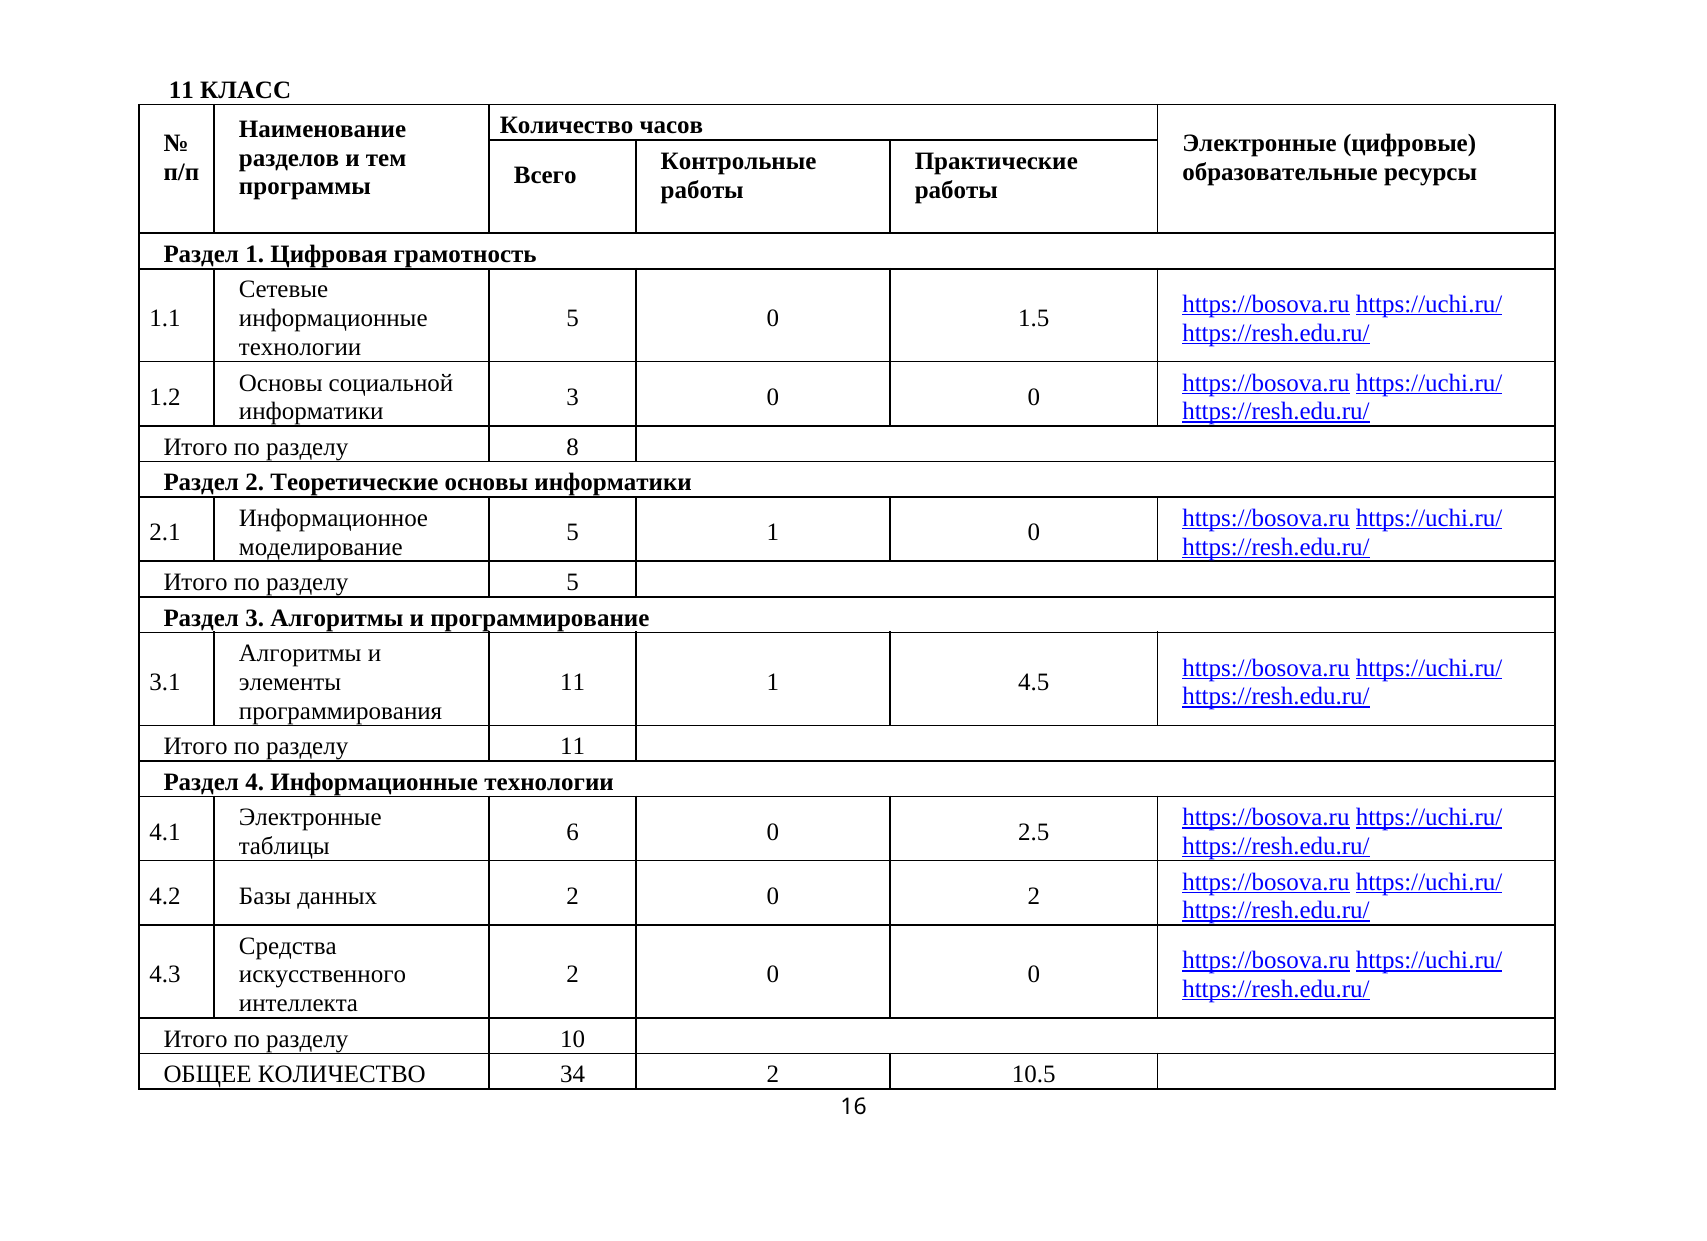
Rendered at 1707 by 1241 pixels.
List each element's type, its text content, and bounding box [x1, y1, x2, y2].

table_cell 1 [637, 633, 889, 724]
table_cell https://bosova.ru https://uchi.ru/ https://resh.edu.ru/ [1158, 926, 1554, 1017]
table_cell 2.5 [891, 797, 1157, 860]
table_cell 0 [637, 362, 889, 425]
table_cell 2 [891, 861, 1157, 924]
table_cell [637, 427, 1554, 461]
table_cell 10 [490, 1019, 635, 1053]
table_cell https://bosova.ru https://uchi.ru/ https://resh.edu.ru/ [1158, 270, 1554, 361]
table_cell 0 [637, 270, 889, 361]
table_cell Итого по разделу [140, 562, 488, 596]
table_cell Информационное моделирование [215, 498, 488, 560]
table_cell ОБЩЕЕ КОЛИЧЕСТВО [140, 1054, 488, 1088]
table_cell 34 [490, 1054, 635, 1088]
table_cell Основы социальной информатики [215, 362, 488, 425]
table_cell 4.2 [140, 861, 213, 924]
table_cell 2 [490, 926, 635, 1017]
table_header Электронные (цифровые) образовательные ресурсы [1158, 105, 1554, 232]
table_cell 3.1 [140, 633, 213, 724]
table_cell 2 [637, 1054, 889, 1088]
table_cell 5 [490, 270, 635, 361]
table_cell Алгоритмы и элементы программирования [215, 633, 488, 724]
table_cell Практические работы [891, 141, 1157, 232]
table_cell [637, 562, 1554, 596]
table_cell 2.1 [140, 498, 213, 560]
table_cell Сетевые информационные технологии [215, 270, 488, 361]
table_cell https://bosova.ru https://uchi.ru/ https://resh.edu.ru/ [1158, 498, 1554, 560]
table_cell 10.5 [891, 1054, 1157, 1088]
table_cell 3 [490, 362, 635, 425]
text 11 КЛАСС [162, 75, 1557, 104]
table_cell 1.5 [891, 270, 1157, 361]
table_cell Базы данных [215, 861, 488, 924]
table_cell 4.1 [140, 797, 213, 860]
table_cell Раздел 1. Цифровая грамотность [140, 234, 1554, 268]
table_cell 11 [490, 726, 635, 760]
table_cell 0 [891, 498, 1157, 560]
table_cell 6 [490, 797, 635, 860]
table_cell Электронные таблицы [215, 797, 488, 860]
table_cell https://bosova.ru https://uchi.ru/ https://resh.edu.ru/ [1158, 633, 1554, 724]
table_cell 5 [490, 498, 635, 560]
table_cell 4.3 [140, 926, 213, 1017]
table_cell [1158, 1054, 1554, 1088]
table_cell 0 [637, 861, 889, 924]
table_cell Итого по разделу [140, 427, 488, 461]
table_cell 0 [637, 926, 889, 1017]
table_cell [637, 726, 1554, 760]
table_cell Итого по разделу [140, 726, 488, 760]
table_cell Средства искусственного интеллекта [215, 926, 488, 1017]
table_header Наименование разделов и тем программы [215, 105, 488, 232]
table_cell 5 [490, 562, 635, 596]
table_cell 8 [490, 427, 635, 461]
table_cell Всего [490, 141, 635, 232]
table_cell 1 [637, 498, 889, 560]
table_cell Раздел 2. Теоретические основы информатики [140, 462, 1554, 496]
table_cell Итого по разделу [140, 1019, 488, 1053]
table_cell 0 [891, 362, 1157, 425]
table_header № п/п [140, 105, 213, 232]
table_cell 0 [637, 797, 889, 860]
table_header Количество часов [490, 105, 1157, 139]
table_cell [637, 1019, 1554, 1053]
table_cell Раздел 4. Информационные технологии [140, 762, 1554, 796]
table_cell 4.5 [891, 633, 1157, 724]
table_cell https://bosova.ru https://uchi.ru/ https://resh.edu.ru/ [1158, 861, 1554, 924]
table_cell https://bosova.ru https://uchi.ru/ https://resh.edu.ru/ [1158, 362, 1554, 425]
table_cell 2 [490, 861, 635, 924]
table_cell 1.2 [140, 362, 213, 425]
table_cell 11 [490, 633, 635, 724]
table_cell 1.1 [140, 270, 213, 361]
table_cell https://bosova.ru https://uchi.ru/ https://resh.edu.ru/ [1158, 797, 1554, 860]
table_cell 0 [891, 926, 1157, 1017]
table_cell Раздел 3. Алгоритмы и программирование [140, 598, 1554, 631]
table_cell Контрольные работы [637, 141, 889, 232]
